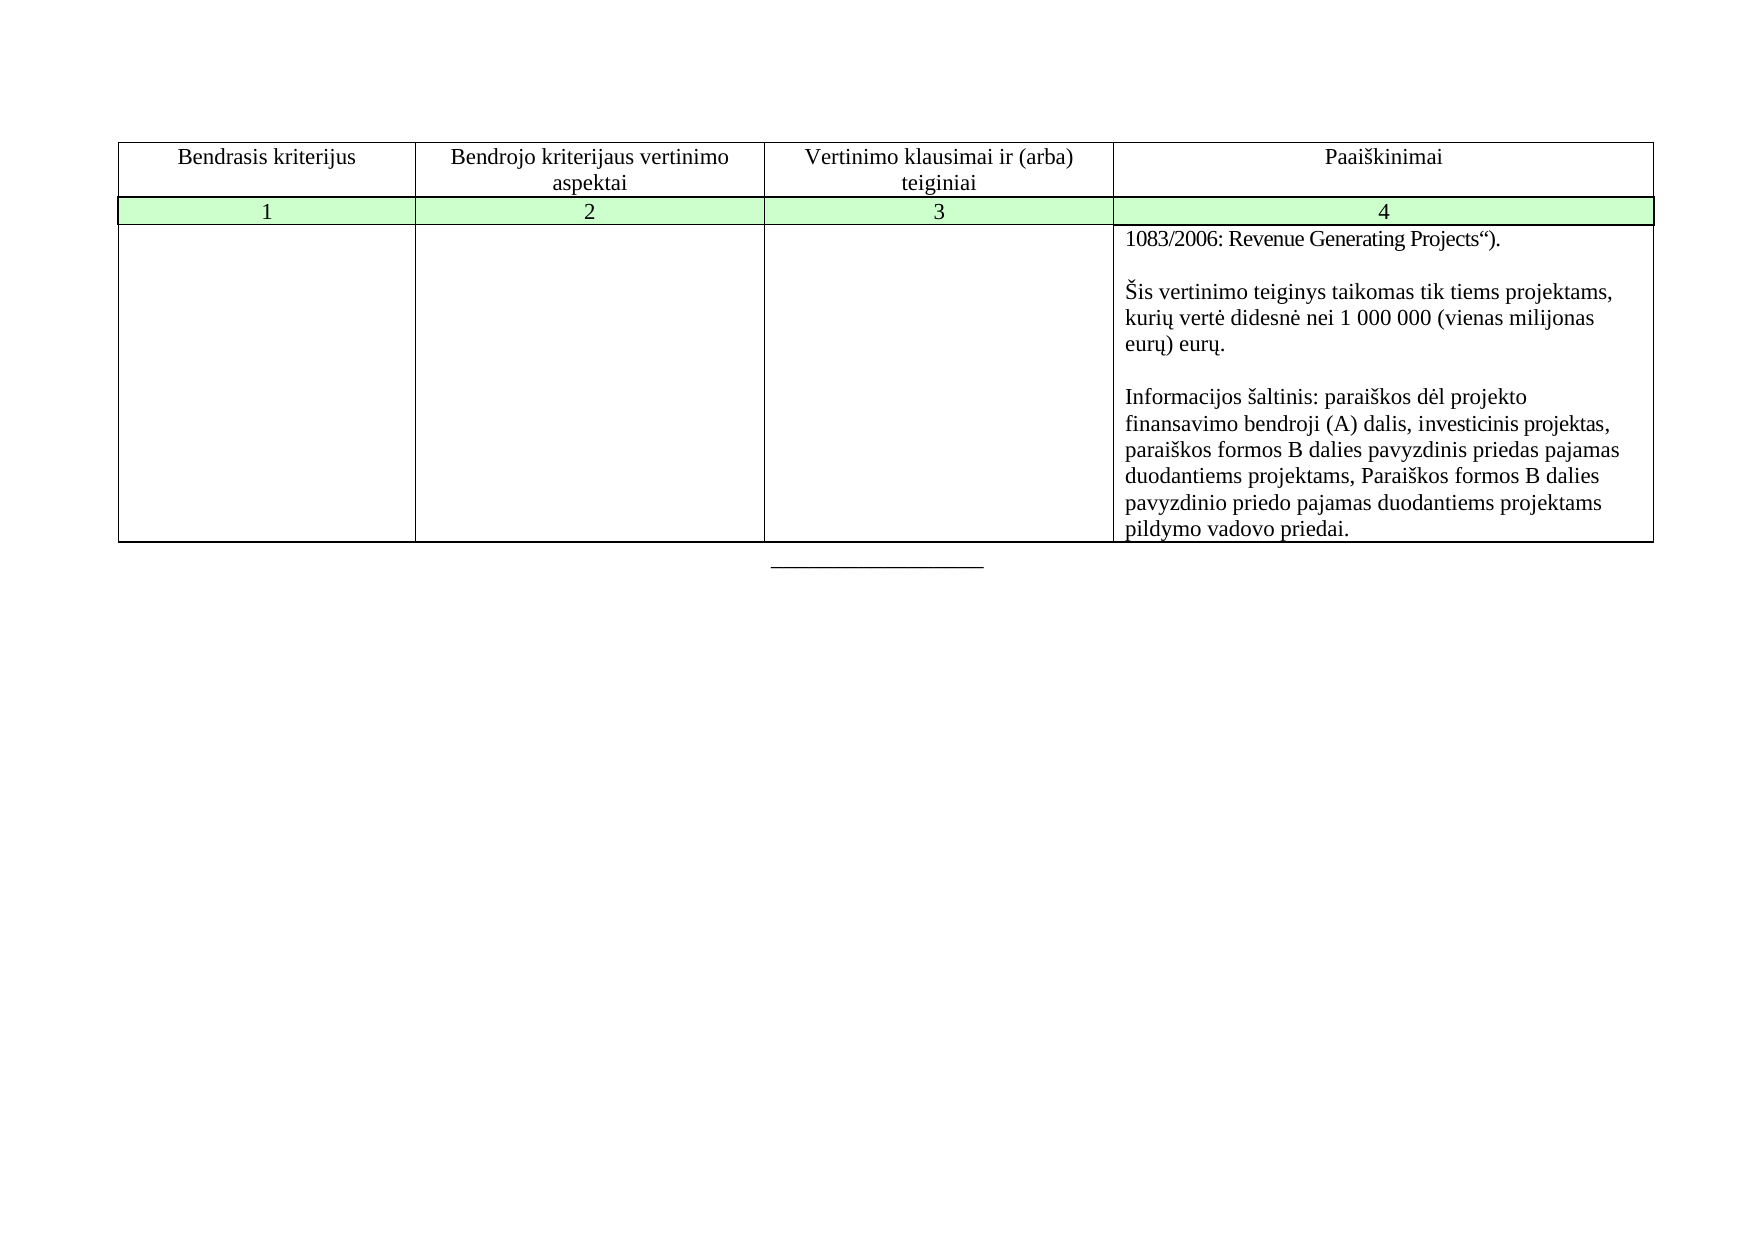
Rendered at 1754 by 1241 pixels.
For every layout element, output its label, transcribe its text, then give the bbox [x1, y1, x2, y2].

table_cell 4 [1114, 198, 1653, 224]
table_cell [119, 225, 415, 541]
table_cell 3 [765, 198, 1113, 224]
table_cell [765, 225, 1113, 541]
table_header Paaiškinimai [1114, 143, 1653, 196]
table_header Vertinimo klausimai ir (arba) teiginiai [765, 143, 1113, 196]
table_header Bendrasis kriterijus [119, 143, 415, 196]
text _________________ [118, 543, 1636, 571]
table_cell 2 [416, 198, 764, 224]
table_header Bendrojo kriterijaus vertinimo aspektai [416, 143, 764, 196]
table_cell 1083/2006: Revenue Generating Projects“). Šis vertinimo teiginys taikomas tik tiems projektams, kurių vertė didesnė nei 1 000 000 (vienas milijonas eurų) eurų. Informacijos šaltinis: paraiškos dėl projekto finansavimo bendroji (A) dalis, investicinis projektas, paraiškos formos B dalies pavyzdinis priedas pajamas duodantiems projektams, Paraiškos formos B dalies pavyzdinio priedo pajamas duodantiems projektams pildymo vadovo priedai. [1114, 226, 1653, 541]
table_cell 1 [119, 198, 415, 224]
table_cell [416, 225, 764, 541]
